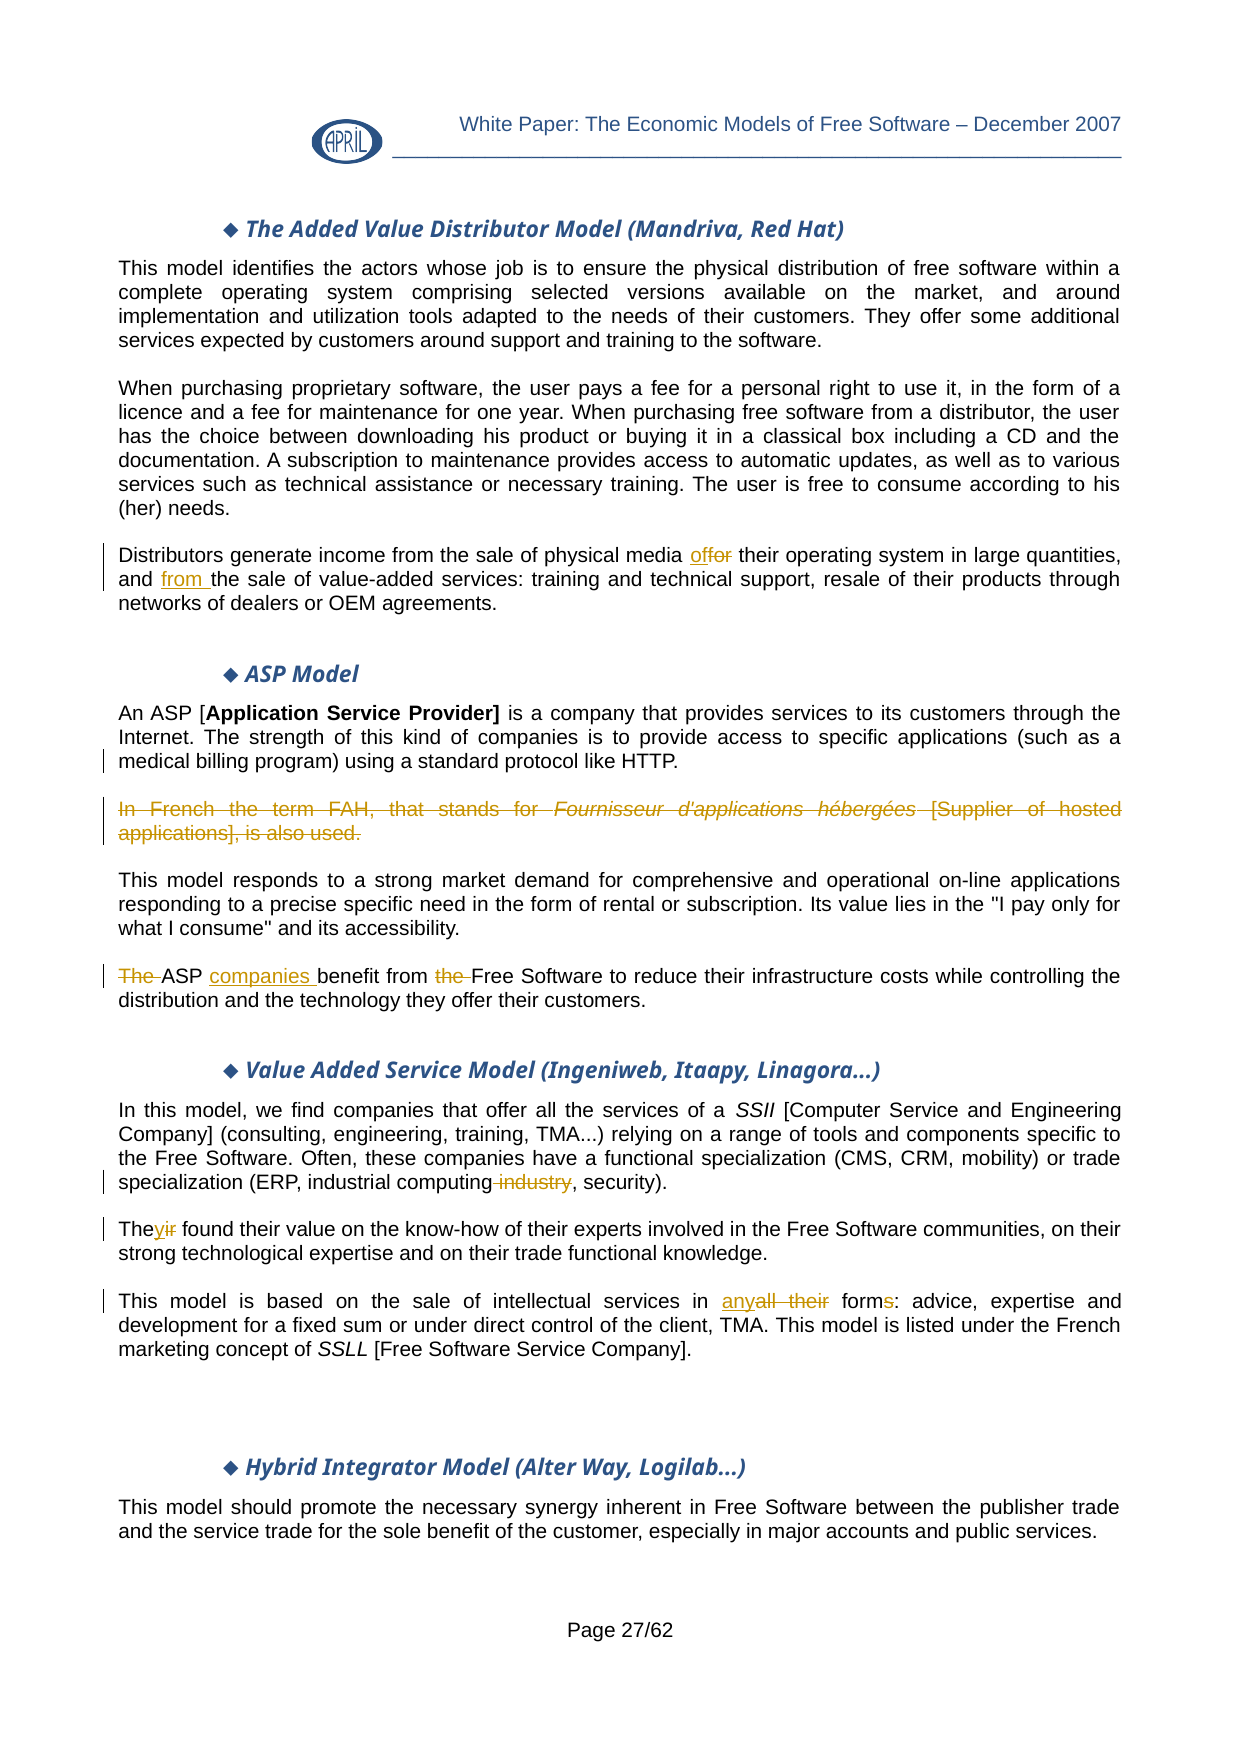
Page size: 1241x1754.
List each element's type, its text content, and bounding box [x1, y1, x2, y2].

text This model responds to a strong market demand for comprehensive and operational on-line applications responding to a precise specific need in the form of rental or subscription. Its value lies in the ''I pay only for what I consume'' and its accessibility. [118, 868, 1122, 940]
subtitle ASP Model [221, 657, 1122, 689]
text ASP companies benefit from Free Software to reduce their infrastructure costs while controlling the distribution and the technology they offer their customers. [118, 964, 1122, 1012]
text Distributors generate income from the sale of physical media of their operating system in large quantities, and from the sale of value-added services: training and technical support, resale of their products through networks of dealers or OEM agreements. [118, 543, 1122, 615]
subtitle The Added Value Distributor Model (Mandriva, Red Hat) [221, 213, 1122, 244]
subtitle Value Added Service Model (Ingeniweb, Itaapy, Linagora...) [221, 1054, 1122, 1085]
text An ASP [Application Service Provider] is a company that provides services to its customers through the Internet. The strength of this kind of companies is to provide access to specific applications (such as a medical billing program) using a standard protocol like HTTP. [118, 811, 1122, 844]
text An ASP [Application Service Provider] is a company that provides services to its customers through the Internet. The strength of this kind of companies is to provide access to specific applications (such as a medical billing program) using a standard protocol like HTTP. [118, 701, 1122, 810]
text They found their value on the know-how of their experts involved in the Free Software communities, on their strong technological expertise and on their trade functional knowledge. [118, 1217, 1122, 1265]
subtitle Hybrid Integrator Model (Alter Way, Logilab...) [221, 1451, 1122, 1482]
text This model should promote the necessary synergy inherent in Free Software between the publisher trade and the service trade for the sole benefit of the customer, especially in major accounts and public services. [118, 1494, 1122, 1542]
text In this model, we find companies that offer all the services of a SSII [Computer Service and Engineering Company] (consulting, engineering, training, TMA...) relying on a range of tools and components specific to the Free Software. Often, these companies have a functional specialization (CMS, CRM, mobility) or trade specialization (ERP, industrial computing, security). [118, 1098, 1122, 1194]
text This model identifies the actors whose job is to ensure the physical distribution of free software within a complete operating system comprising selected versions available on the market, and around implementation and utilization tools adapted to the needs of their customers. They offer some additional services expected by customers around support and training to the software. [118, 256, 1122, 352]
text When purchasing proprietary software, the user pays a fee for a personal right to use it, in the form of a licence and a fee for maintenance for one year. When purchasing free software from a distributor, the user has the choice between downloading his product or buying it in a classical box including a CD and the documentation. A subscription to maintenance provides access to automatic updates, as well as to various services such as technical assistance or necessary training. The user is free to consume according to his (her) needs. [118, 376, 1122, 519]
picture [311, 119, 383, 164]
text This model is based on the sale of intellectual services in any form: advice, expertise and development for a fixed sum or under direct control of the client, TMA. This model is listed under the French marketing concept of SSLL [Free Software Service Company]. [118, 1289, 1122, 1361]
